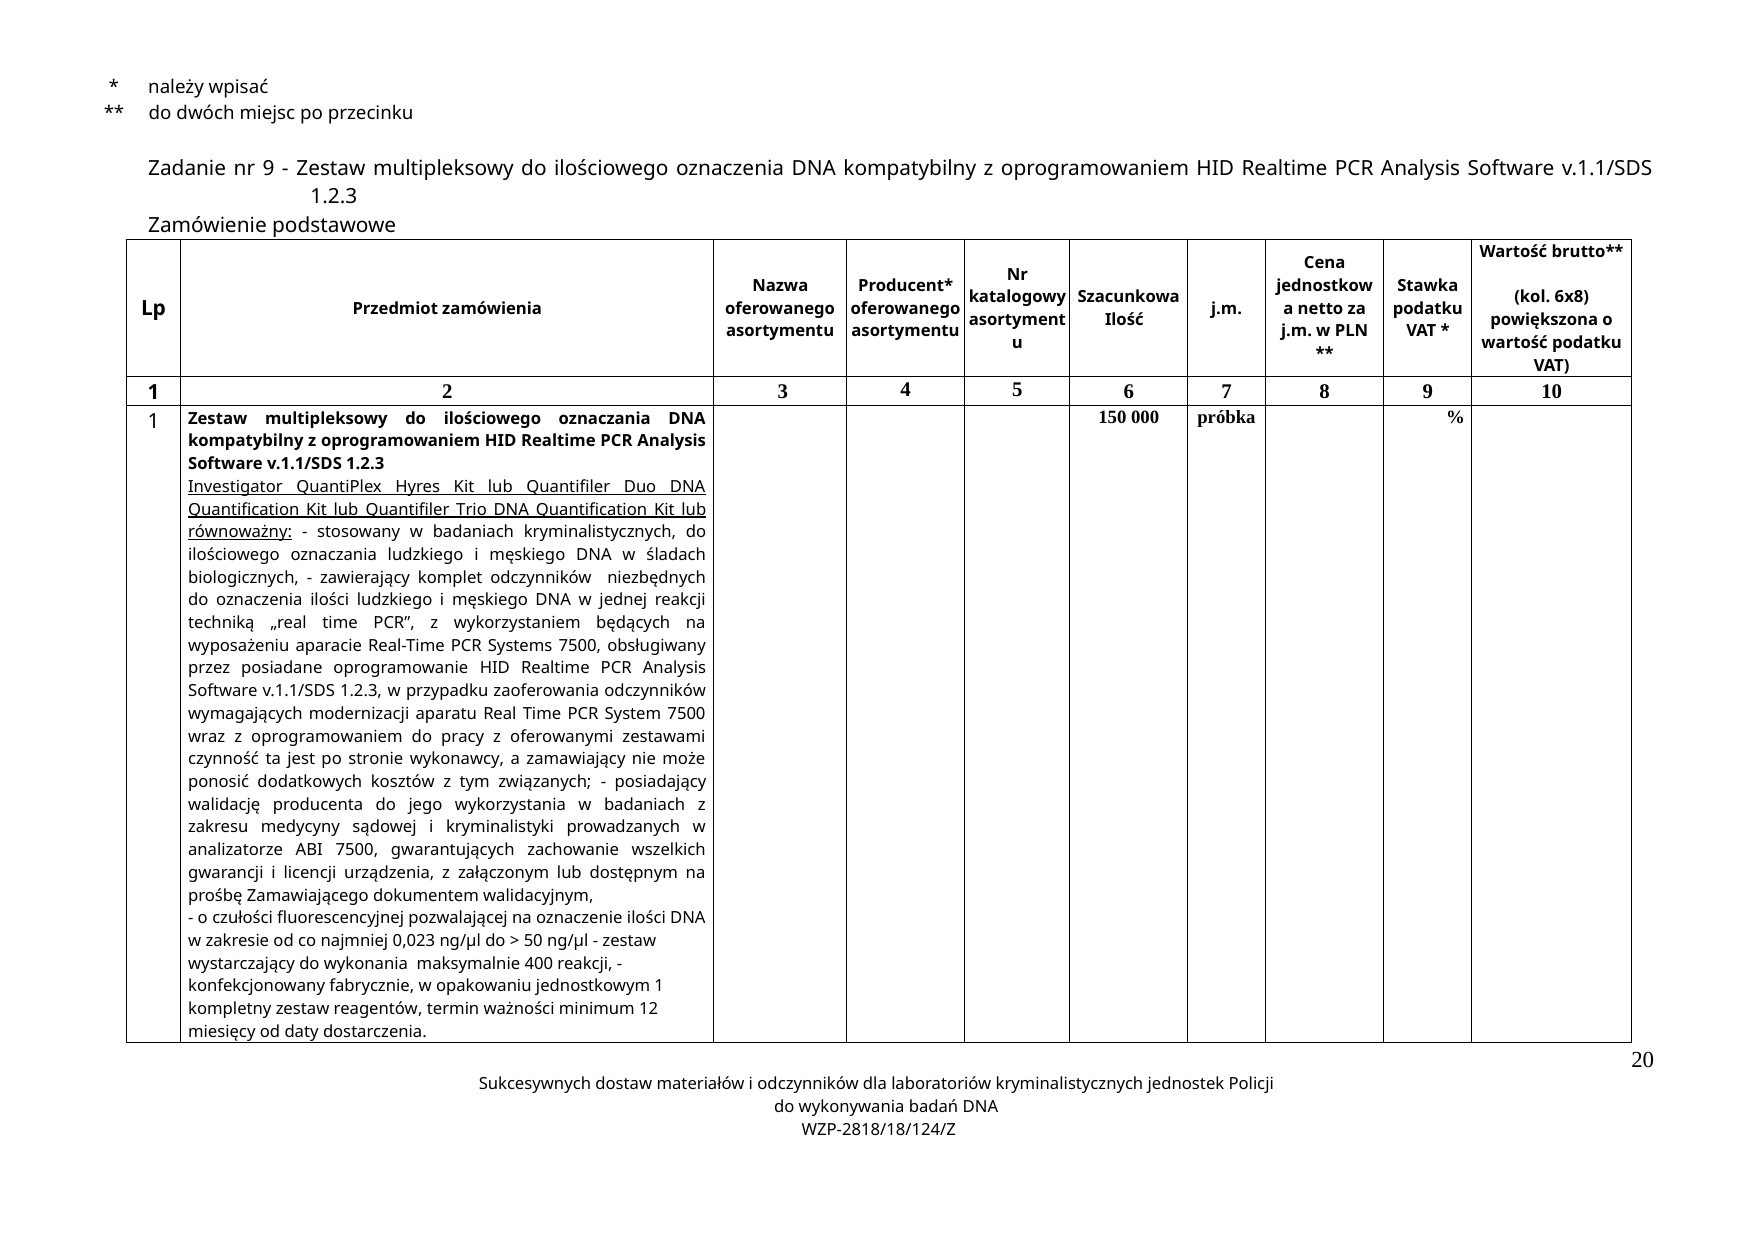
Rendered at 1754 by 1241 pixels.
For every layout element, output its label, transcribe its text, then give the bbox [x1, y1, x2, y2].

text * należy wpisać [103, 74, 1654, 99]
table_cell [847, 406, 964, 1042]
table_cell % [1384, 406, 1471, 1042]
table_header Szacunkowa Ilość [1070, 240, 1187, 376]
text ** do dwóch miejsc po przecinku [103, 99, 1654, 125]
table_header Cena jednostkowa netto za j.m. w PLN ** [1266, 240, 1383, 376]
table_cell 6 [1070, 377, 1187, 405]
table_cell 9 [1384, 377, 1471, 405]
table_cell [965, 406, 1069, 1042]
table_cell [1472, 406, 1631, 1042]
table_cell [1266, 406, 1383, 1042]
table_cell 150 000 [1070, 406, 1187, 1042]
table_header Stawka podatku VAT * [1384, 240, 1471, 376]
table_cell 8 [1266, 377, 1383, 405]
table_cell próbka [1188, 406, 1265, 1042]
table_cell [714, 406, 846, 1042]
table_header Przedmiot zamówienia [181, 240, 713, 376]
table_cell 5 [965, 377, 1069, 405]
table_cell 4 [847, 377, 964, 405]
table_header Producent* oferowanego asortymentu [847, 240, 964, 376]
table_cell 3 [714, 377, 846, 405]
table_header Lp [127, 240, 180, 376]
table_header Nazwa oferowanego asortymentu [714, 240, 846, 376]
table_cell 1 [127, 406, 180, 1042]
text Zamówienie podstawowe [148, 210, 1654, 238]
table_header Nr katalogowy asortymentu [965, 240, 1069, 376]
table_cell 1 [127, 377, 180, 405]
text Zadanie nr 9 - Zestaw multipleksowy do ilościowego oznaczenia DNA kompatybilny z oprogramowaniem HID Realtime PCR Analysis Software v.1.1/SDS 1.2.3 [148, 153, 1654, 210]
table_cell 10 [1472, 377, 1631, 405]
table_header j.m. [1188, 240, 1265, 376]
table_cell 7 [1188, 377, 1265, 405]
table_cell 2 [181, 377, 713, 405]
table_cell Zestaw multipleksowy do ilościowego oznaczania DNA kompatybilny z oprogramowaniem HID Realtime PCR Analysis Software v.1.1/SDS 1.2.3 Investigator QuantiPlex Hyres Kit lub Quantifiler Duo DNA Quantification Kit lub Quantifiler Trio DNA Quantification Kit lub równoważny: - stosowany w badaniach kryminalistycznych, do ilościowego oznaczania ludzkiego i męskiego DNA w śladach biologicznych, - zawierający komplet odczynników niezbędnych do oznaczenia ilości ludzkiego i męskiego DNA w jednej reakcji techniką „real time PCR”, z wykorzystaniem będących na wyposażeniu aparacie Real-Time PCR Systems 7500, obsługiwany przez posiadane oprogramowanie HID Realtime PCR Analysis Software v.1.1/SDS 1.2.3, w przypadku zaoferowania odczynników wymagających modernizacji aparatu Real Time PCR System 7500 wraz z oprogramowaniem do pracy z oferowanymi zestawami czynność ta jest po stronie wykonawcy, a zamawiający nie może ponosić dodatkowych kosztów z tym związanych; - posiadający walidację producenta do jego wykorzystania w badaniach z zakresu medycyny sądowej i kryminalistyki prowadzanych w analizatorze ABI 7500, gwarantujących zachowanie wszelkich gwarancji i licencji urządzenia, z załączonym lub dostępnym na prośbę Zamawiającego dokumentem walidacyjnym, - o czułości fluorescencyjnej pozwalającej na oznaczenie ilości DNA w zakresie od co najmniej 0,023 ng/μl do > 50 ng/μl - zestaw wystarczający do wykonania maksymalnie 400 reakcji, - konfekcjonowany fabrycznie, w opakowaniu jednostkowym 1 kompletny zestaw reagentów, termin ważności minimum 12 miesięcy od daty dostarczenia. [181, 406, 713, 1042]
table_header Wartość brutto** (kol. 6x8) powiększona o wartość podatku VAT) [1472, 240, 1631, 376]
